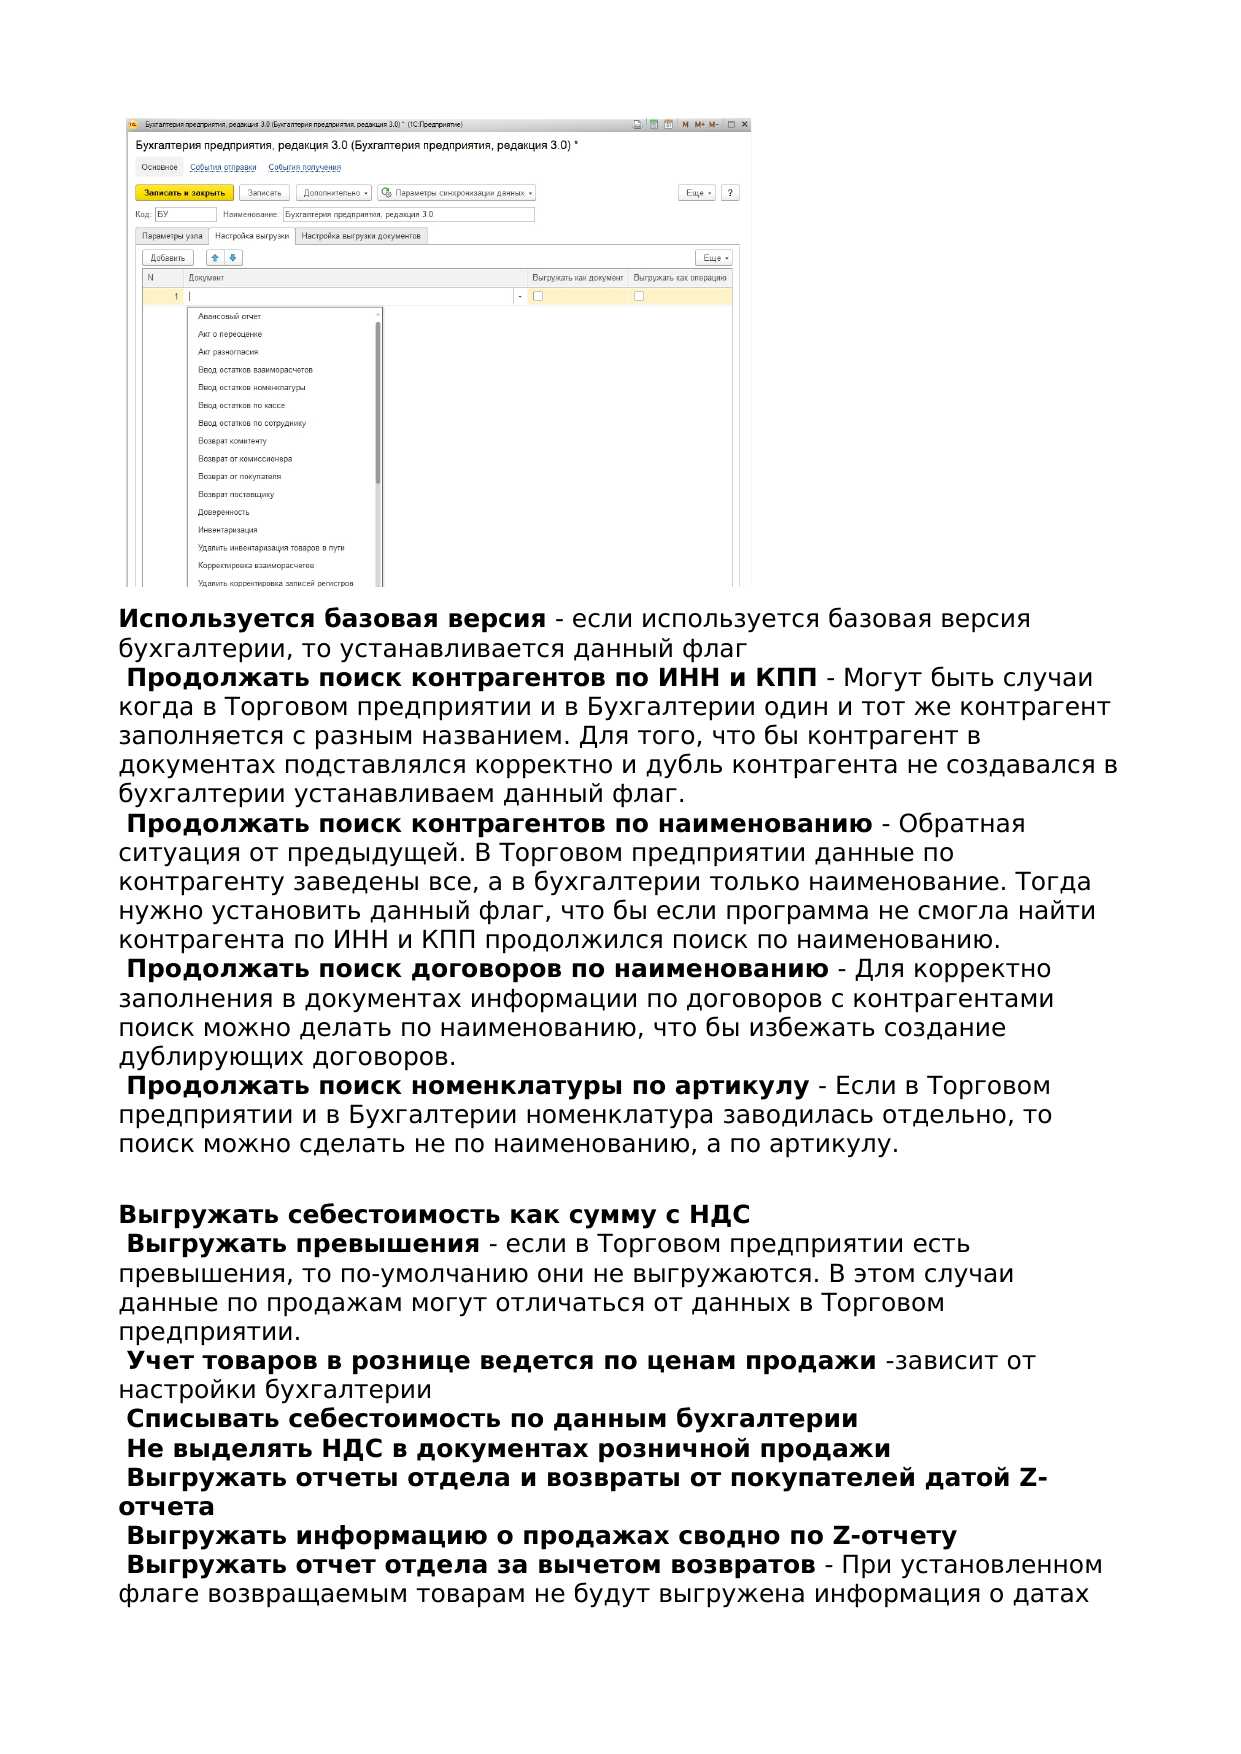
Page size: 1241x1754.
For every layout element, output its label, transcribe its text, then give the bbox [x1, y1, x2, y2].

picture [126, 118, 752, 587]
text Выгружать себестоимость как сумму с НДС Выгружать превышения - если в Торговом предприятии есть превышения, то по-умолчанию они не выгружаются. В этом случаи данные по продажам могут отличаться от данных в Торговом предприятии. Учет товаров в рознице ведется по ценам продажи -зависит от настройки бухгалтерии Списывать себестоимость по данным бухгалтерии Не выделять НДС в документах розничной продажи Выгружать отчеты отдела и возвраты от покупателей датой Z-отчета Выгружать информацию о продажах сводно по Z-отчету Выгружать отчет отдела за вычетом возвратов - При установленном флаге возвращаемым товарам не будут выгружена информация о датах [118, 1201, 1122, 1609]
text Используется базовая версия - если используется базовая версия бухгалтерии, то устанавливается данный флаг Продолжать поиск контрагентов по ИНН и КПП - Могут быть случаи когда в Торговом предприятии и в Бухгалтерии один и тот же контрагент заполняется с разным названием. Для того, что бы контрагент в документах подставлялся корректно и дубль контрагента не создавался в бухгалтерии устанавливаем данный флаг. Продолжать поиск контрагентов по наименованию - Обратная ситуация от предыдущей. В Торговом предприятии данные по контрагенту заведены все, а в бухгалтерии только наименование. Тогда нужно установить данный флаг, что бы если программа не смогла найти контрагента по ИНН и КПП продолжился поиск по наименованию. Продолжать поиск договоров по наименованию - Для корректно заполнения в документах информации по договоров с контрагентами поиск можно делать по наименованию, что бы избежать создание дублирующих договоров. Продолжать поиск номенклатуры по артикулу - Если в Торговом предприятии и в Бухгалтерии номенклатура заводилась отдельно, то поиск можно сделать не по наименованию, а по артикулу. [118, 605, 1122, 1188]
text [118, 118, 1122, 592]
